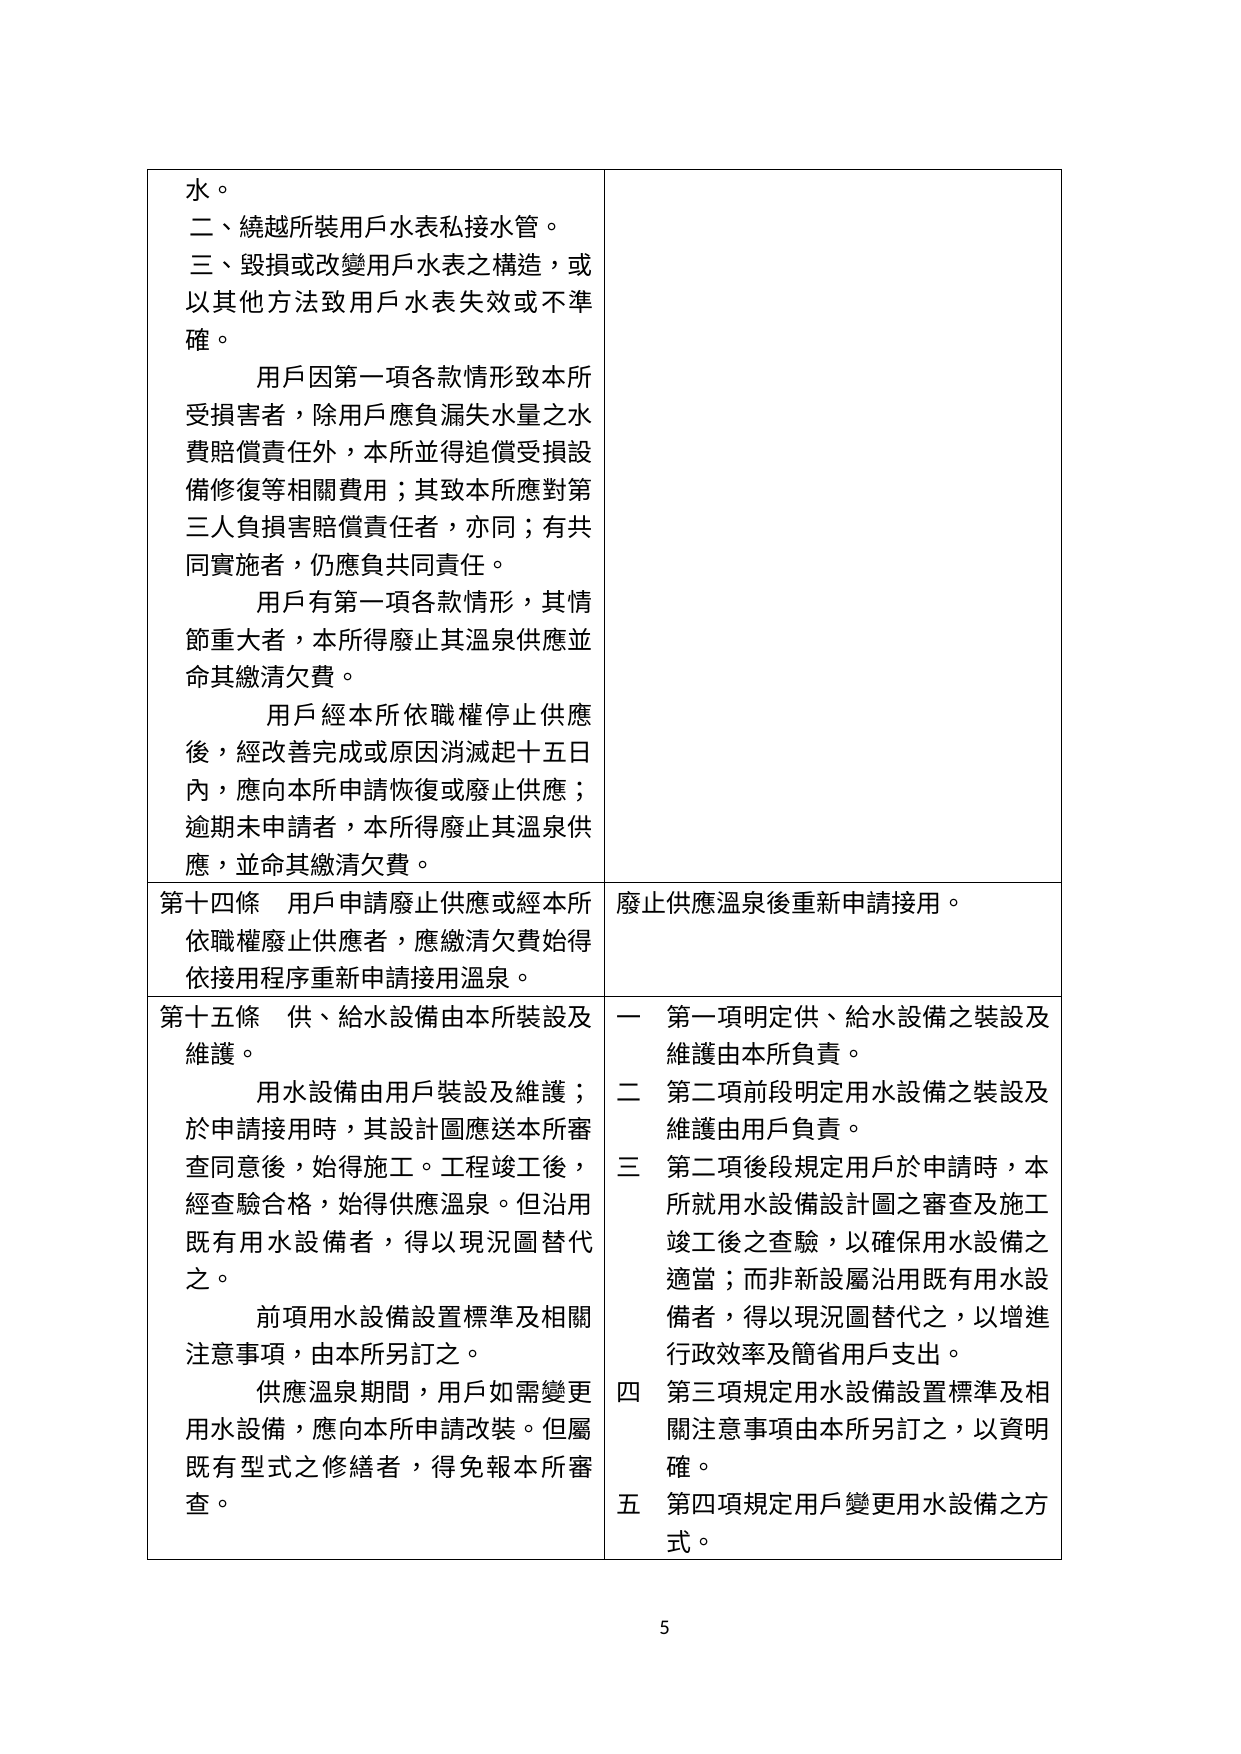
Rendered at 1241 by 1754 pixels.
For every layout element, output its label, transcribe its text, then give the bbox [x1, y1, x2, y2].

table_cell 第一項明定供、給水設備之裝設及維護由本所負責。 第二項前段明定用水設備之裝設及維護由用戶負責。 第二項後段規定用戶於申請時，本所就用水設備設計圖之審查及施工竣工後之查驗，以確保用水設備之適當；而非新設屬沿用既有用水設備者，得以現況圖替代之，以增進行政效率及簡省用戶支出。 第三項規定用水設備設置標準及相關注意事項由本所另訂之，以資明確。 第四項規定用戶變更用水設備之方式。 [605, 997, 1061, 1559]
table_cell 水。 二、繞越所裝用戶水表私接水管。 三、毀損或改變用戶水表之構造，或以其他方法致用戶水表失效或不準確。 用戶因第一項各款情形致本所受損害者，除用戶應負漏失水量之水費賠償責任外，本所並得追償受損設備修復等相關費用；其致本所應對第三人負損害賠償責任者，亦同；有共同實施者，仍應負共同責任。 用戶有第一項各款情形，其情節重大者，本所得廢止其溫泉供應並命其繳清欠費。 用戶經本所依職權停止供應後，經改善完成或原因消滅起十五日內，應向本所申請恢復或廢止供應；逾期未申請者，本所得廢止其溫泉供應，並命其繳清欠費。 [148, 170, 604, 882]
table_cell 第十四條 用戶申請廢止供應或經本所依職權廢止供應者，應繳清欠費始得依接用程序重新申請接用溫泉。 [148, 883, 604, 996]
table_cell 第十五條 供、給水設備由本所裝設及維護。 用水設備由用戶裝設及維護；於申請接用時，其設計圖應送本所審查同意後，始得施工。工程竣工後，經查驗合格，始得供應溫泉。但沿用既有用水設備者，得以現況圖替代之。 前項用水設備設置標準及相關注意事項，由本所另訂之。 供應溫泉期間，用戶如需變更用水設備，應向本所申請改裝。但屬既有型式之修繕者，得免報本所審查。 [148, 997, 604, 1559]
table_cell [605, 170, 1061, 882]
table_cell 廢止供應溫泉後重新申請接用。 [605, 883, 1061, 996]
